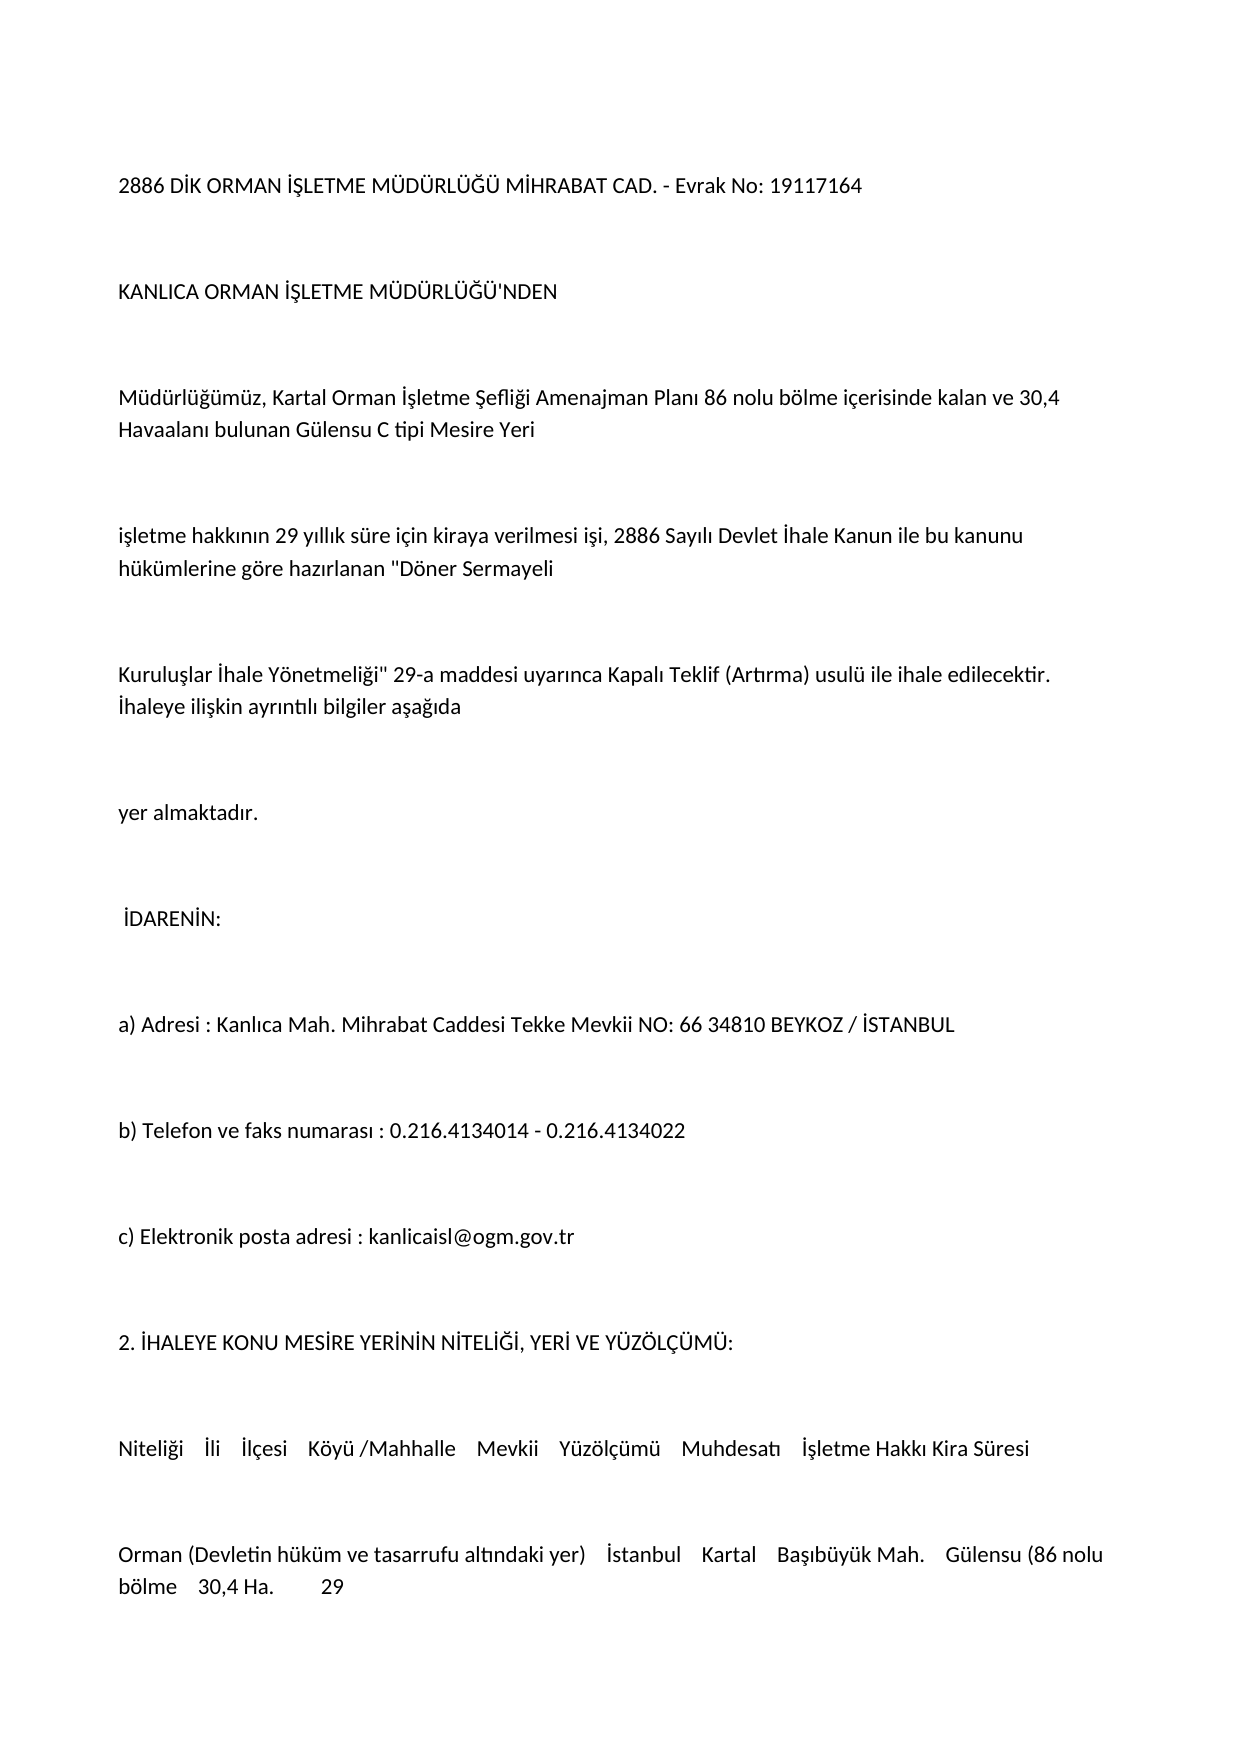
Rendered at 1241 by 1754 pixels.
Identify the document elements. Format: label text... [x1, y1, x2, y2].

text b) Telefon ve faks numarası : 0.216.4134014 - 0.216.4134022 [118, 1116, 1122, 1144]
text Orman (Devletin hüküm ve tasarrufu altındaki yer) İstanbul Kartal Başıbüyük Mah. Gülensu (86 nolu bölme 30,4 Ha. 29 [118, 1540, 1122, 1600]
text işletme hakkının 29 yıllık süre için kiraya verilmesi işi, 2886 Sayılı Devlet İhale Kanun ile bu kanunu hükümlerine göre hazırlanan "Döner Sermayeli [118, 521, 1122, 582]
text Niteliği İli İlçesi Köyü /Mahhalle Mevkii Yüzölçümü Muhdesatı İşletme Hakkı Kira Süresi [118, 1434, 1122, 1462]
text Kuruluşlar İhale Yönetmeliği" 29-a maddesi uyarınca Kapalı Teklif (Artırma) usulü ile ihale edilecektir. İhaleye ilişkin ayrıntılı bilgiler aşağıda [118, 660, 1122, 720]
text 2886 DİK ORMAN İŞLETME MÜDÜRLÜĞÜ MİHRABAT CAD. - Evrak No: 19117164 [118, 171, 1122, 199]
text KANLICA ORMAN İŞLETME MÜDÜRLÜĞÜ'NDEN [118, 277, 1122, 305]
text yer almaktadır. [118, 798, 1122, 826]
text c) Elektronik posta adresi : kanlicaisl@ogm.gov.tr [118, 1222, 1122, 1250]
text a) Adresi : Kanlıca Mah. Mihrabat Caddesi Tekke Mevkii NO: 66 34810 BEYKOZ / İSTANBUL [118, 1010, 1122, 1038]
text 2. İHALEYE KONU MESİRE YERİNİN NİTELİĞİ, YERİ VE YÜZÖLÇÜMÜ: [118, 1328, 1122, 1356]
text İDARENİN: [118, 904, 1122, 932]
text Müdürlüğümüz, Kartal Orman İşletme Şefliği Amenajman Planı 86 nolu bölme içerisinde kalan ve 30,4 Havaalanı bulunan Gülensu C tipi Mesire Yeri [118, 383, 1122, 443]
